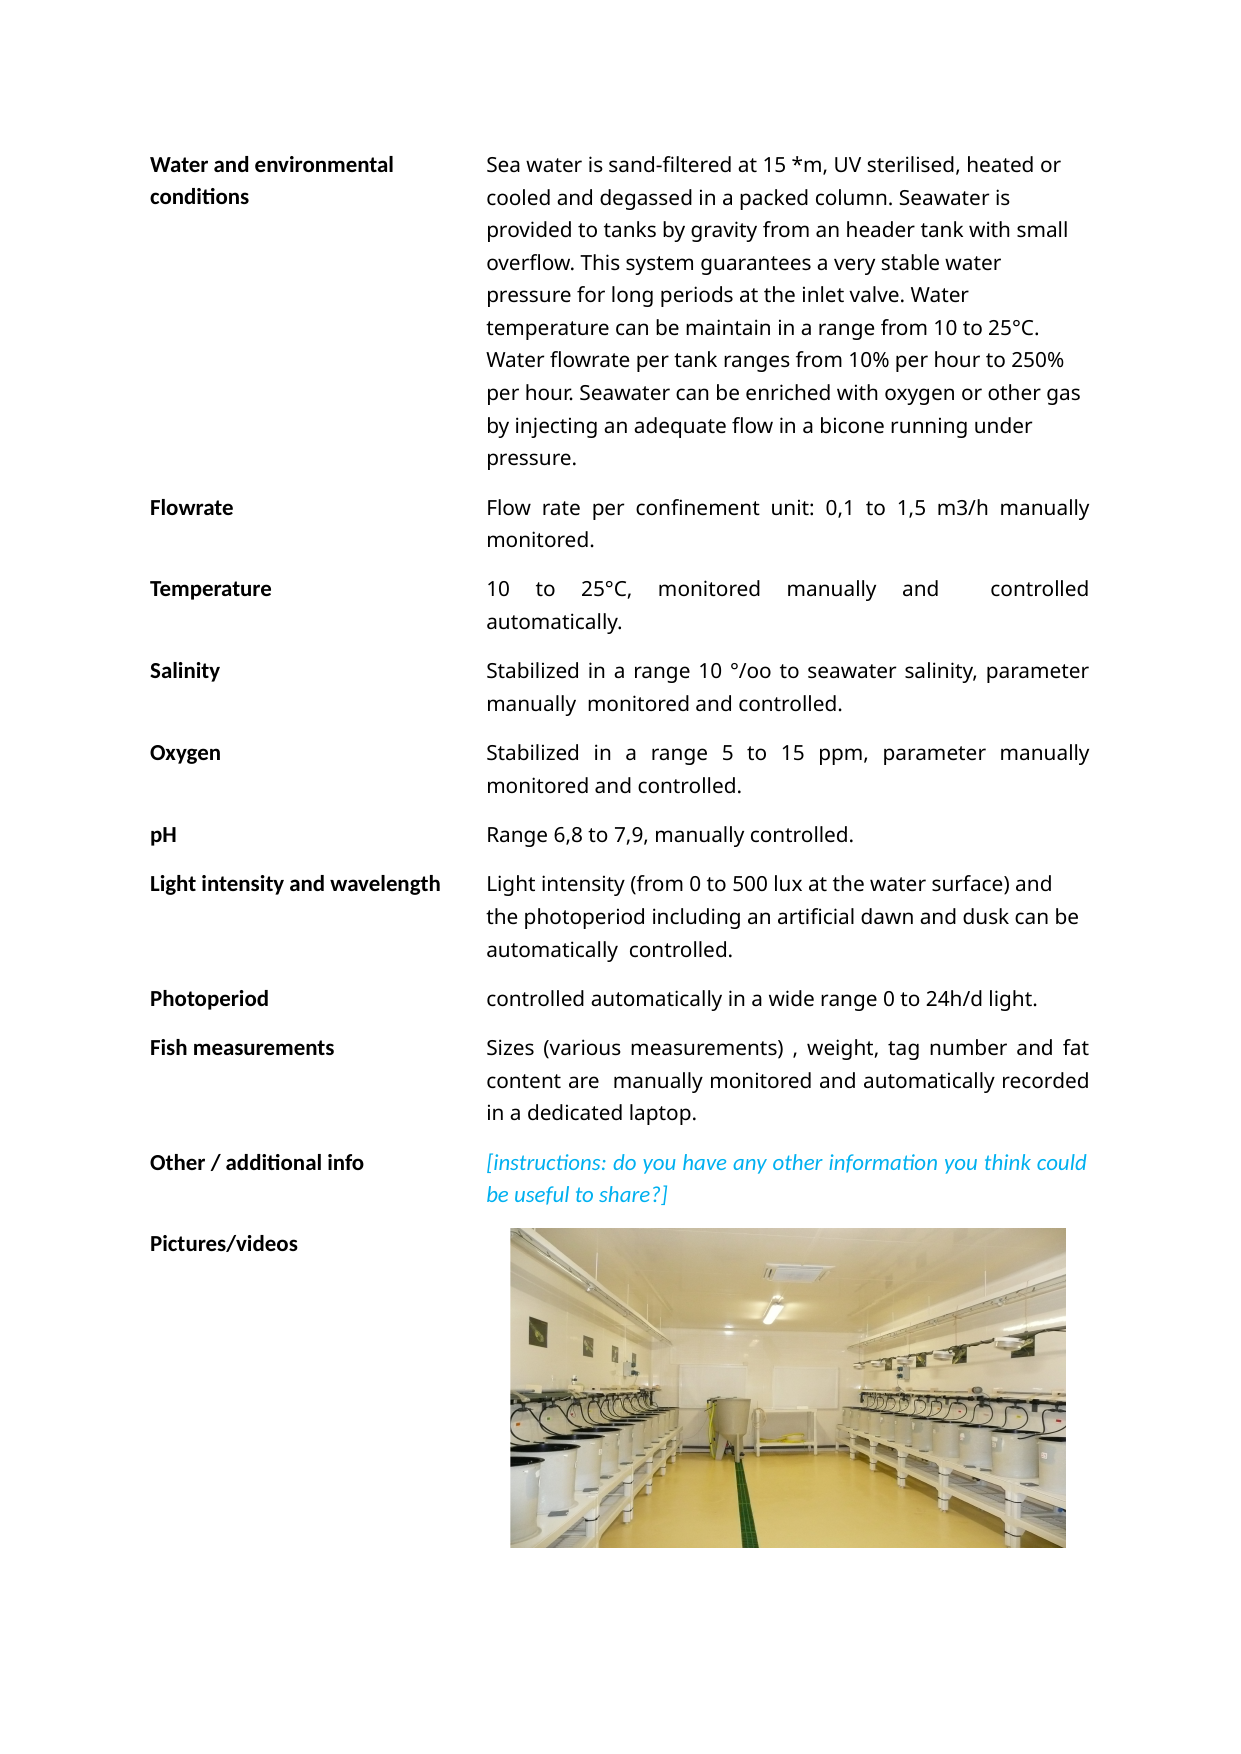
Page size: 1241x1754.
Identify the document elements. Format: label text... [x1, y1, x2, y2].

table_cell Stabilized in a range 10 °/oo to seawater salinity, parameter manually monitored and controlled. [475, 656, 1101, 738]
table_cell Flow rate per confinement unit: 0,1 to 1,5 m3/h manually monitored. [475, 493, 1101, 574]
table_cell Sizes (various measurements) , weight, tag number and fat content are manually monitored and automatically recorded in a dedicated laptop. [475, 1033, 1101, 1148]
table_cell Temperature [139, 575, 475, 656]
table_cell Stabilized in a range 5 to 15 ppm, parameter manually monitored and controlled. [475, 738, 1101, 820]
table_cell [1066, 1229, 1101, 1278]
table_cell [instructions: do you have any other information you think could be useful to share?] [475, 1148, 1101, 1229]
table_cell [475, 1229, 510, 1278]
table_cell Light intensity (from 0 to 500 lux at the water surface) and the photoperiod including an artificial dawn and dusk can be automatically controlled. [475, 870, 1101, 984]
table_cell Pictures/videos [139, 1229, 475, 1278]
table_cell Oxygen [139, 738, 475, 820]
table_cell controlled automatically in a wide range 0 to 24h/d light. [475, 984, 1101, 1033]
table_cell Sea water is sand-filtered at 15 *m, UV sterilised, heated or cooled and degassed in a packed column. Seawater is provided to tanks by gravity from an header tank with small overflow. This system guarantees a very stable water pressure for long periods at the inlet valve. Water temperature can be maintain in a range from 10 to 25°C. Water flowrate per tank ranges from 10% per hour to 250% per hour. Seawater can be enriched with oxygen or other gas by injecting an adequate flow in a bicone running under pressure. [475, 150, 1101, 493]
table_cell Range 6,8 to 7,9, manually controlled. [475, 820, 1101, 869]
table_cell 10 to 25°C, monitored manually and controlled automatically. [475, 575, 1101, 656]
picture [510, 1228, 1066, 1548]
table_cell pH [139, 820, 475, 869]
table_cell Water and environmental conditions [139, 150, 475, 493]
table_cell Light intensity and wavelength [139, 870, 475, 984]
table_cell Salinity [139, 656, 475, 738]
table_cell Fish measurements [139, 1033, 475, 1148]
table_cell Other / additional info [139, 1148, 475, 1229]
table_cell Flowrate [139, 493, 475, 574]
table_cell Photoperiod [139, 984, 475, 1033]
